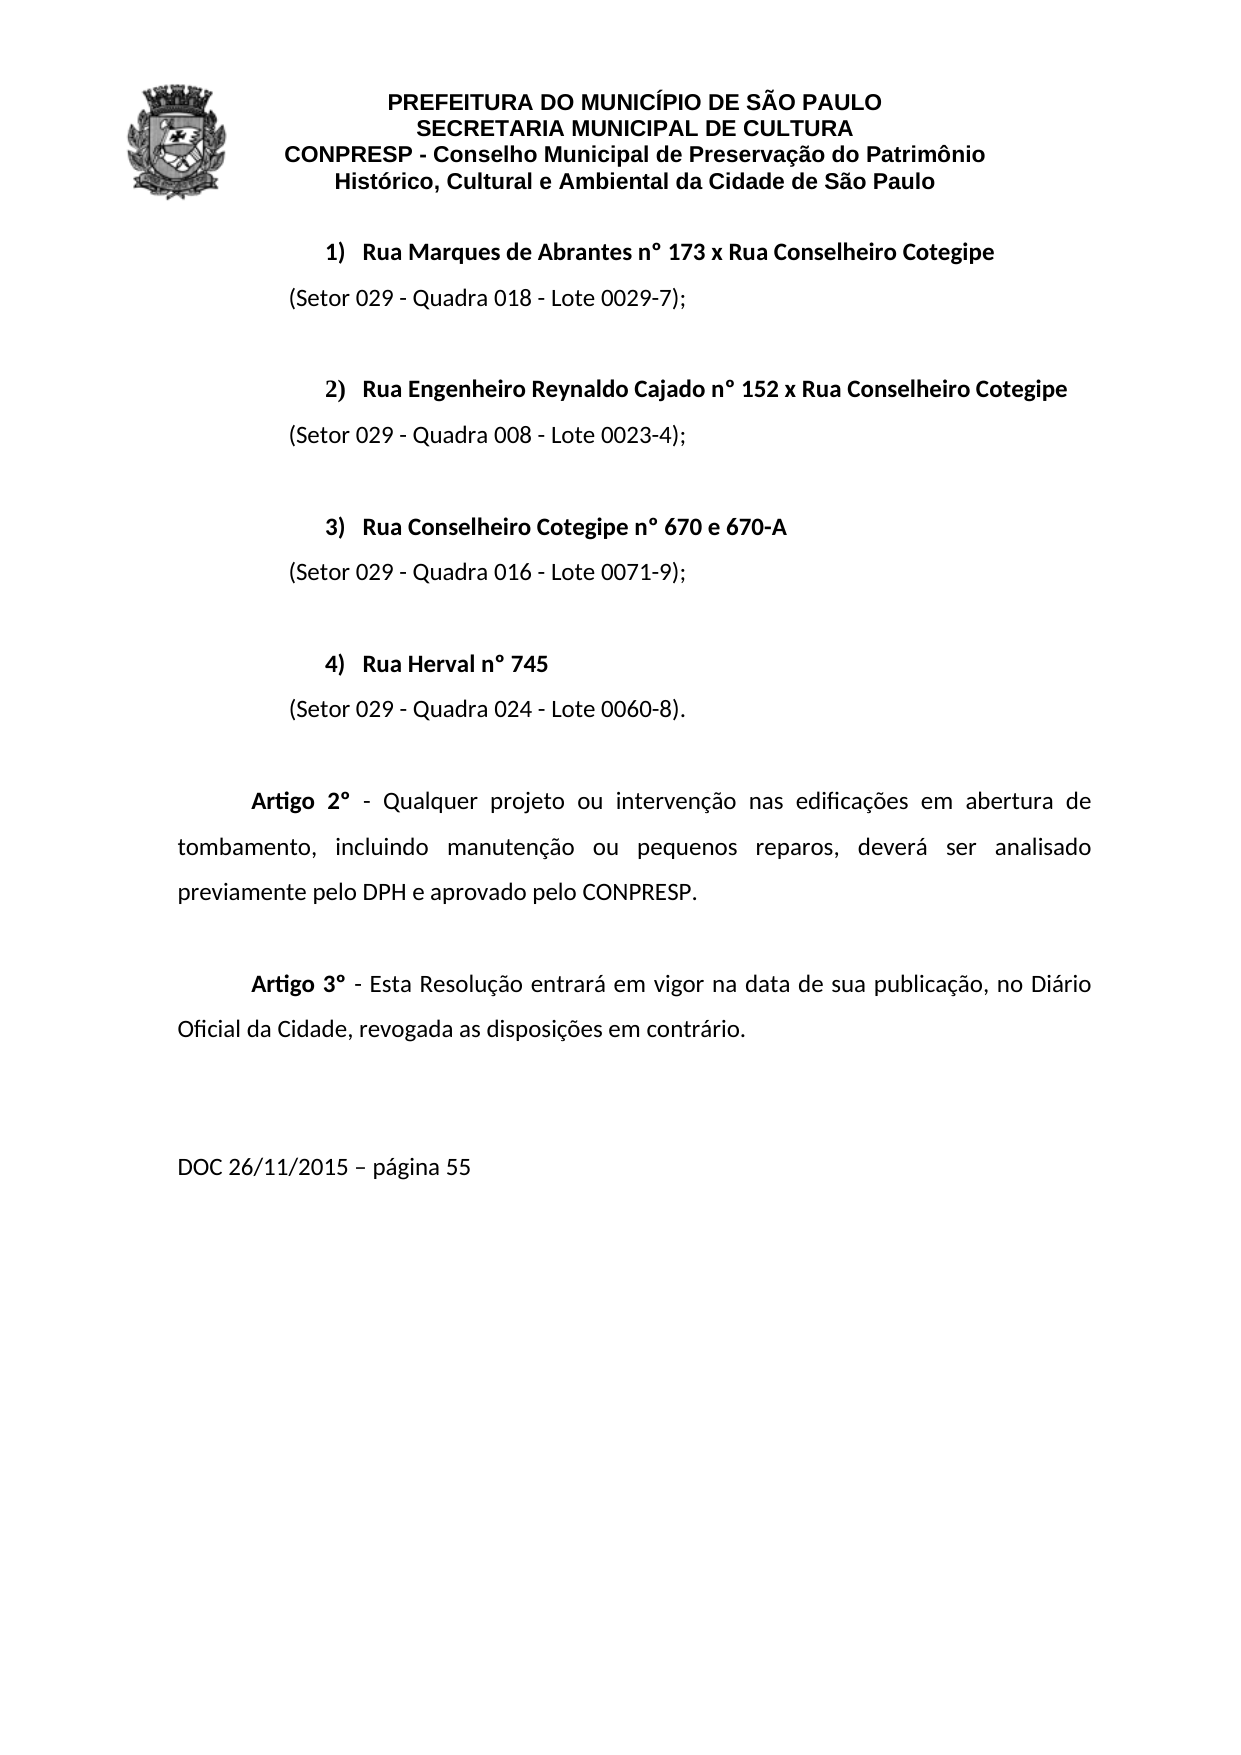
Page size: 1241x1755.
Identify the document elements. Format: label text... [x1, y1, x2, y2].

list Rua Engenheiro Reynaldo Cajado nº 152 x Rua Conselheiro Cotegipe [325, 373, 1093, 404]
list (Setor 029 - Quadra 018 - Lote 0029-7); [288, 282, 1093, 312]
text (Setor 029 - Quadra 016 - Lote 0071-9); [288, 556, 1093, 587]
list Rua Marques de Abrantes nº 173 x Rua Conselheiro Cotegipe [325, 236, 1093, 267]
list Rua Conselheiro Cotegipe nº 670 e 670-A [325, 511, 1093, 541]
list Rua Herval nº 745 [325, 648, 1093, 678]
text Artigo 2º - Qualquer projeto ou intervenção nas edificações em abertura de tombamento, incluindo manutenção ou pequenos reparos, deverá ser analisado previamente pelo DPH e aprovado pelo CONPRESP. [177, 785, 1093, 907]
list (Setor 029 - Quadra 024 - Lote 0060-8). [288, 693, 1093, 724]
text DOC 26/11/2015 – página 55 [177, 1151, 1093, 1181]
text Artigo 3º - Esta Resolução entrará em vigor na data de sua publicação, no Diário Oficial da Cidade, revogada as disposições em contrário. [177, 968, 1093, 1044]
list (Setor 029 - Quadra 008 - Lote 0023-4); [288, 419, 1093, 450]
